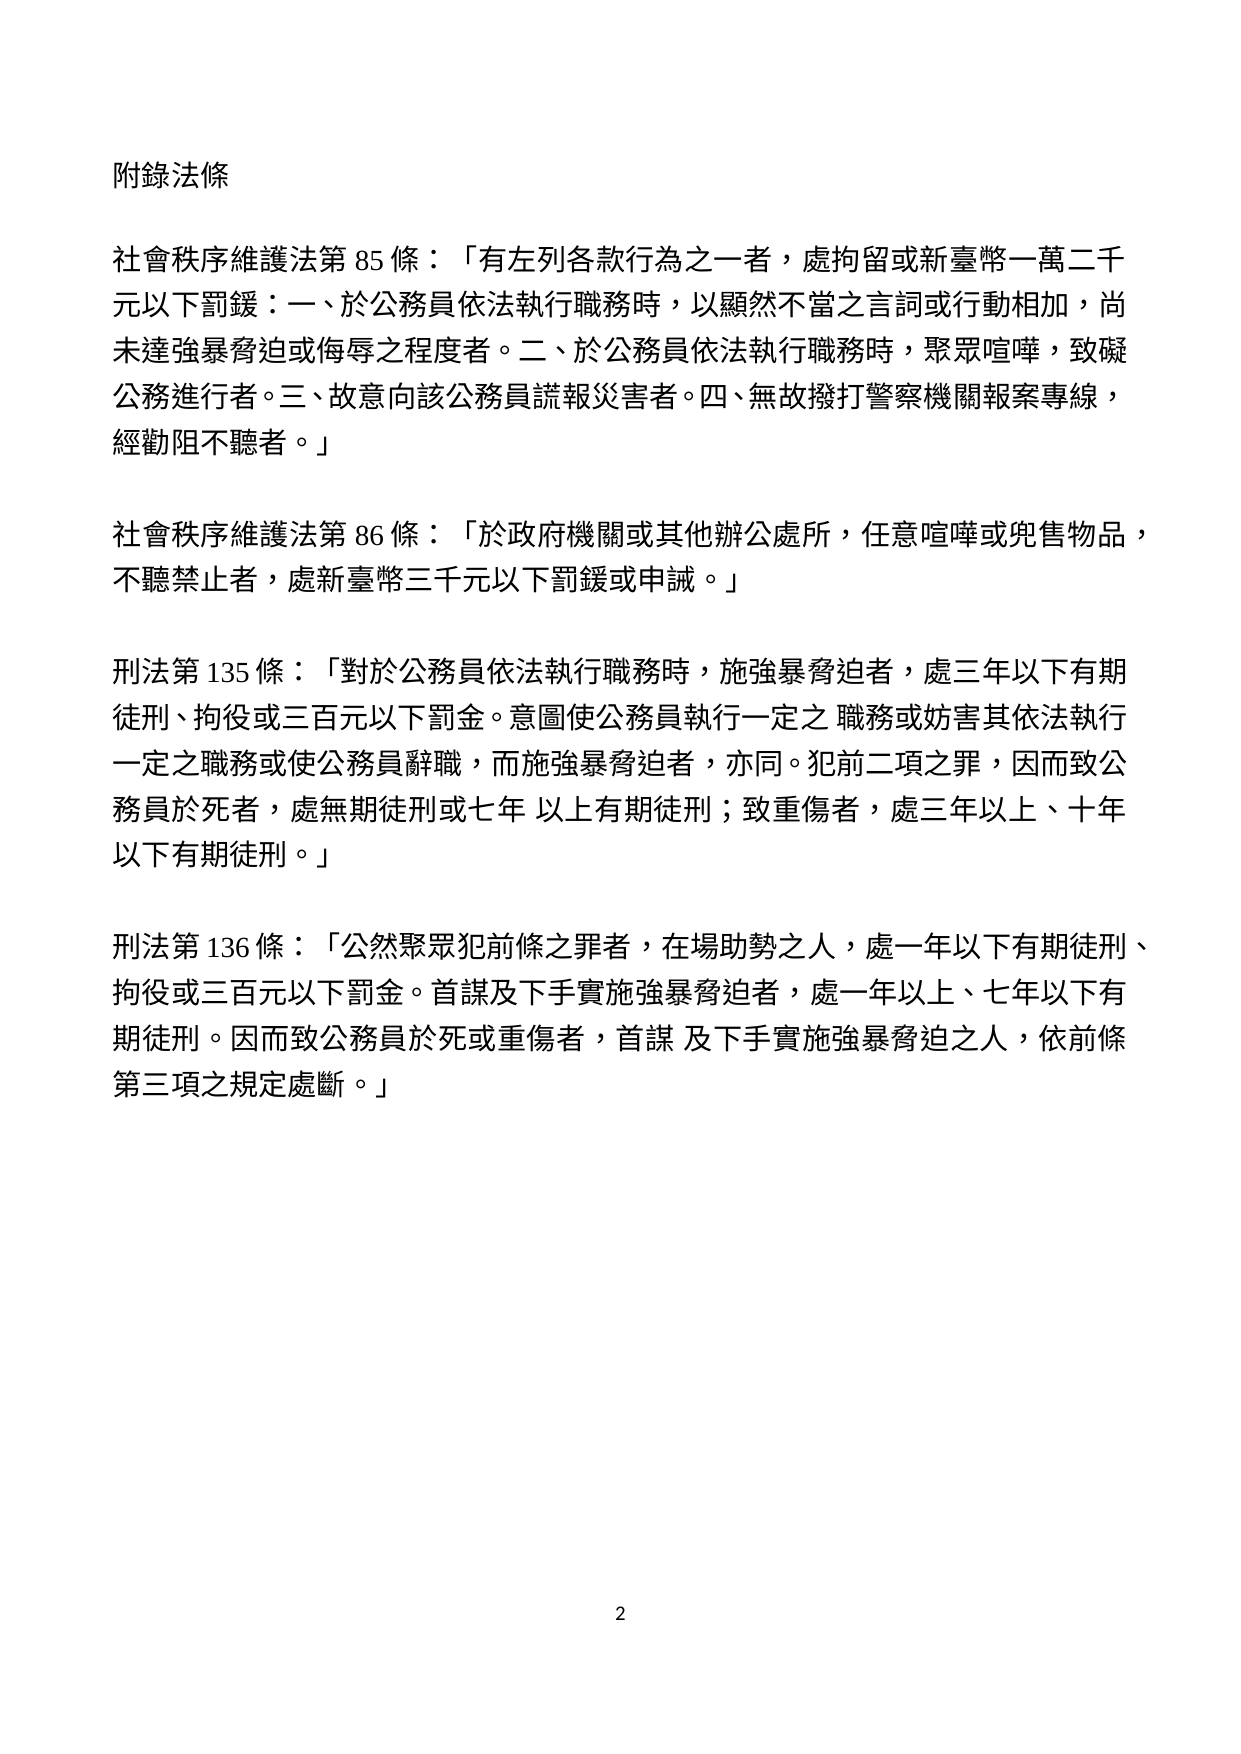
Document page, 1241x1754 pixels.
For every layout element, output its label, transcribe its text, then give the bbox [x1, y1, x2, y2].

text 附錄法條 [112, 150, 1128, 196]
text 社會秩序維護法第86條：「於政府機關或其他辦公處所，任意喧嘩或兜售物品，不聽禁止者，處新臺幣三千元以下罰鍰或申誡。」 [112, 508, 1128, 600]
text 刑法第136條：「公然聚眾犯前條之罪者，在場助勢之人，處一年以下有期徒刑、拘役或三百元以下罰金。首謀及下手實施強暴脅迫者，處一年以上、七年以下有期徒刑。因而致公務員於死或重傷者，首謀 及下手實施強暴脅迫之人，依前條第三項之規定處斷。」 [112, 921, 1128, 1104]
text 社會秩序維護法第85條：「有左列各款行為之一者，處拘留或新臺幣一萬二千元以下罰鍰：一、於公務員依法執行職務時，以顯然不當之言詞或行動相加，尚未達強暴脅迫或侮辱之程度者。二、於公務員依法執行職務時，聚眾喧嘩，致礙公務進行者。三、故意向該公務員謊報災害者。四、無故撥打警察機關報案專線，經勸阻不聽者。」 [112, 233, 1128, 462]
text 刑法第135條：「對於公務員依法執行職務時，施強暴脅迫者，處三年以下有期徒刑、拘役或三百元以下罰金。意圖使公務員執行一定之 職務或妨害其依法執行一定之職務或使公務員辭職，而施強暴脅迫者，亦同。犯前二項之罪，因而致公務員於死者，處無期徒刑或七年 以上有期徒刑；致重傷者，處三年以上、十年以下有期徒刑。」 [112, 646, 1128, 875]
